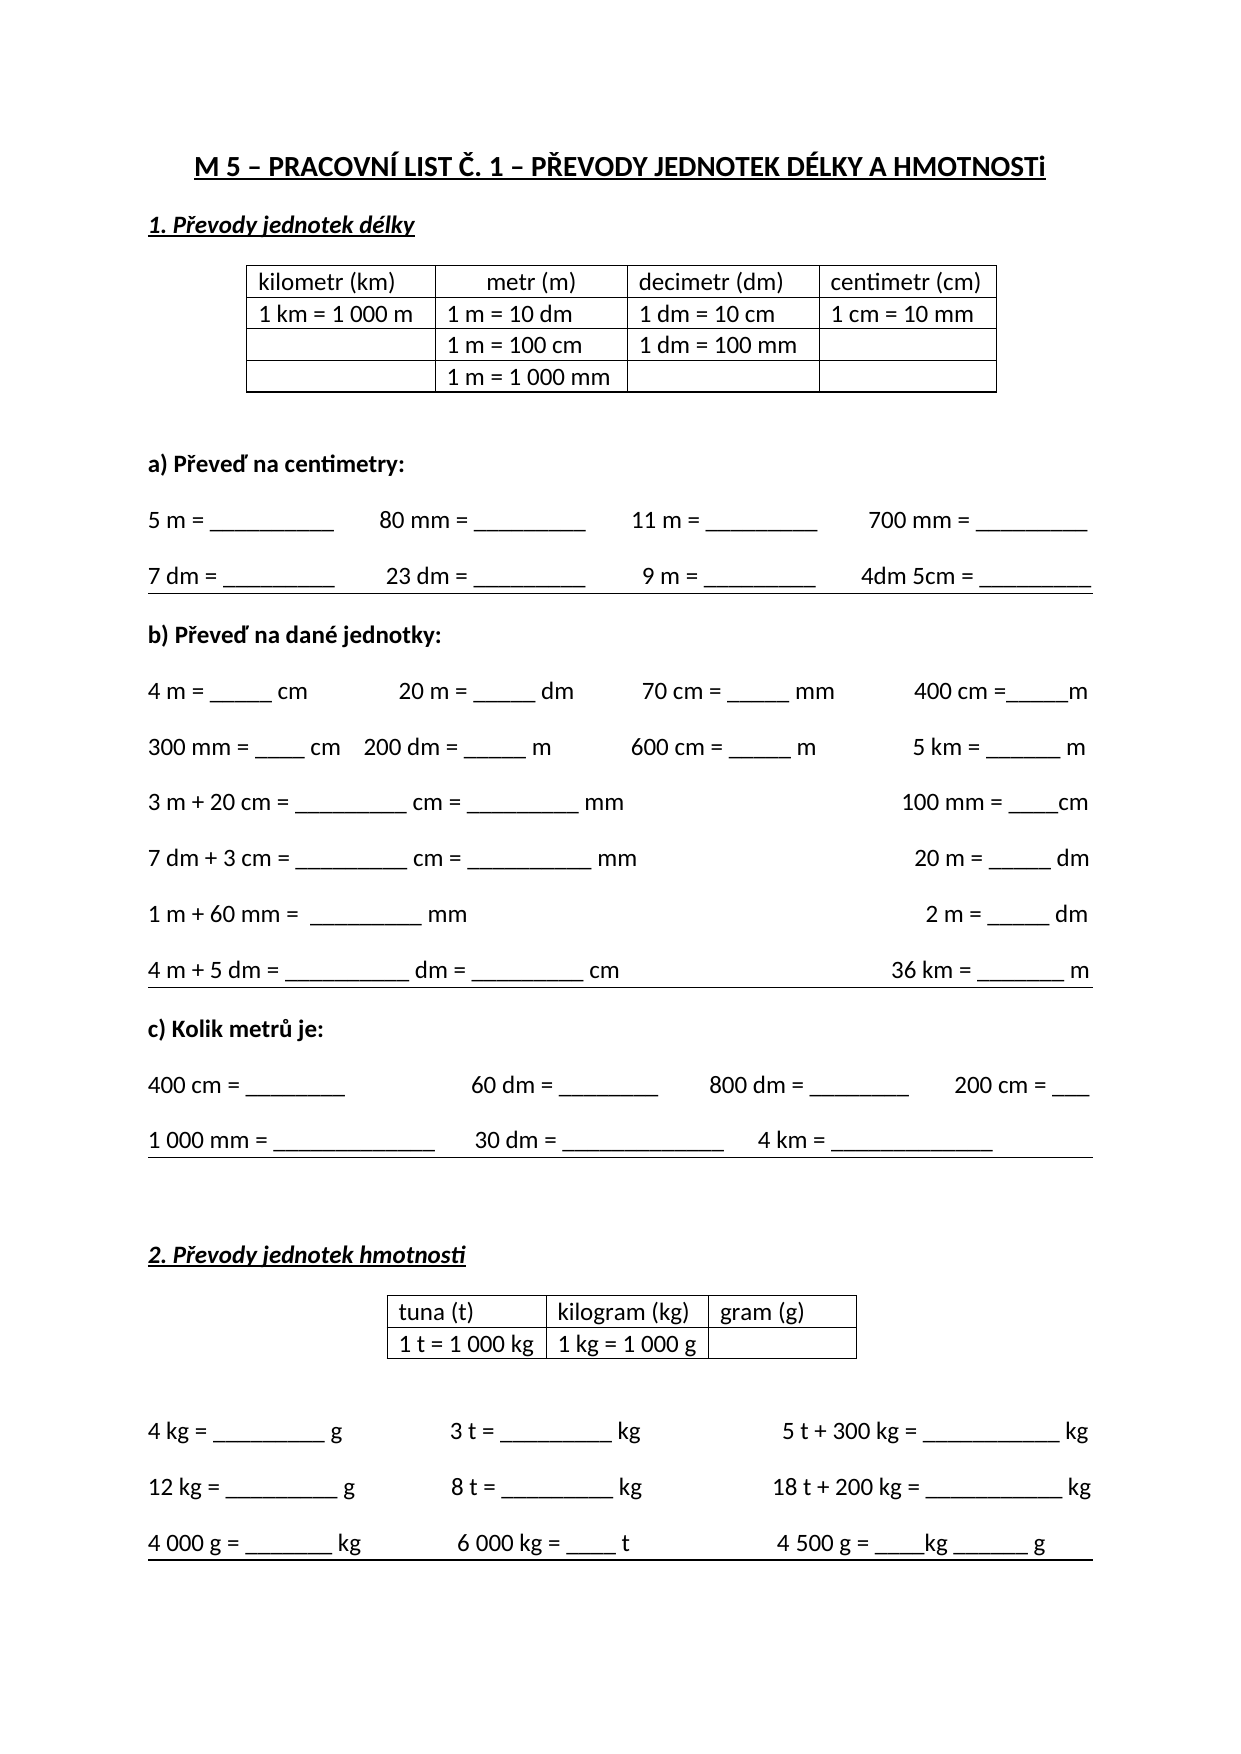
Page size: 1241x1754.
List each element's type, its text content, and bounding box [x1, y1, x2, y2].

text 1 000 mm = _____________ 30 dm = _____________ 4 km = _____________ [148, 1124, 1093, 1157]
table_cell 1 m = 1 000 mm [436, 361, 627, 391]
table_cell [247, 361, 435, 391]
table_cell [628, 361, 819, 391]
table_cell 1 m = 10 dm [436, 298, 627, 328]
table_cell 1 dm = 100 mm [628, 329, 819, 360]
table_cell 1 t = 1 000 kg [388, 1328, 546, 1358]
text 12 kg = _________ g 8 t = _________ kg 18 t + 200 kg = ___________ kg [148, 1471, 1093, 1502]
text 5 m = __________ 80 mm = _________ 11 m = _________ 700 mm = _________ [148, 504, 1093, 535]
text 300 mm = ____ cm 200 dm = _____ m 600 cm = _____ m 5 km = ______ m [148, 731, 1093, 761]
text 4 kg = _________ g 3 t = _________ kg 5 t + 300 kg = ___________ kg [148, 1415, 1093, 1446]
table_header tuna (t) [388, 1296, 546, 1327]
text 1 m + 60 mm = _________ mm 2 m = _____ dm [148, 898, 1093, 929]
text a) Převeď na centimetry: [148, 448, 1093, 479]
table_header gram (g) [709, 1296, 856, 1327]
table_header centimetr (cm) [820, 266, 996, 297]
text c) Kolik metrů je: [148, 1013, 1093, 1043]
table_cell 1 m = 100 cm [436, 329, 627, 360]
text 7 dm = _________ 23 dm = _________ 9 m = _________ 4dm 5cm = _________ [148, 560, 1093, 593]
text 7 dm + 3 cm = _________ cm = __________ mm 20 m = _____ dm [148, 842, 1093, 873]
table_cell 1 kg = 1 000 g [547, 1328, 708, 1358]
text 400 cm = ________ 60 dm = ________ 800 dm = ________ 200 cm = ___ [148, 1069, 1093, 1099]
text 4 m = _____ cm 20 m = _____ dm 70 cm = _____ mm 400 cm =_____m [148, 675, 1093, 705]
table_cell 1 km = 1 000 m [247, 298, 435, 328]
table_cell [709, 1328, 856, 1358]
text b) Převeď na dané jednotky: [148, 619, 1093, 649]
table_header kilometr (km) [247, 266, 435, 297]
text M 5 – PRACOVNÍ LIST Č. 1 – PŘEVODY JEDNOTEK DÉLKY A HMOTNOSTi [148, 148, 1093, 183]
text 3 m + 20 cm = _________ cm = _________ mm 100 mm = ____cm [148, 786, 1093, 817]
text 1. Převody jednotek délky [148, 209, 1093, 240]
table_cell 1 cm = 10 mm [820, 298, 996, 328]
table_cell [247, 329, 435, 360]
text 4 000 g = _______ kg 6 000 kg = ____ t 4 500 g = ____kg ______ g [148, 1527, 1093, 1559]
table_header decimetr (dm) [628, 266, 819, 297]
table_cell [820, 329, 996, 360]
table_cell 1 dm = 10 cm [628, 298, 819, 328]
text 2. Převody jednotek hmotnosti [148, 1239, 1093, 1270]
table_header kilogram (kg) [547, 1296, 708, 1327]
table_header metr (m) [436, 266, 627, 297]
text 4 m + 5 dm = __________ dm = _________ cm 36 km = _______ m [148, 954, 1093, 987]
table_cell [820, 361, 996, 391]
